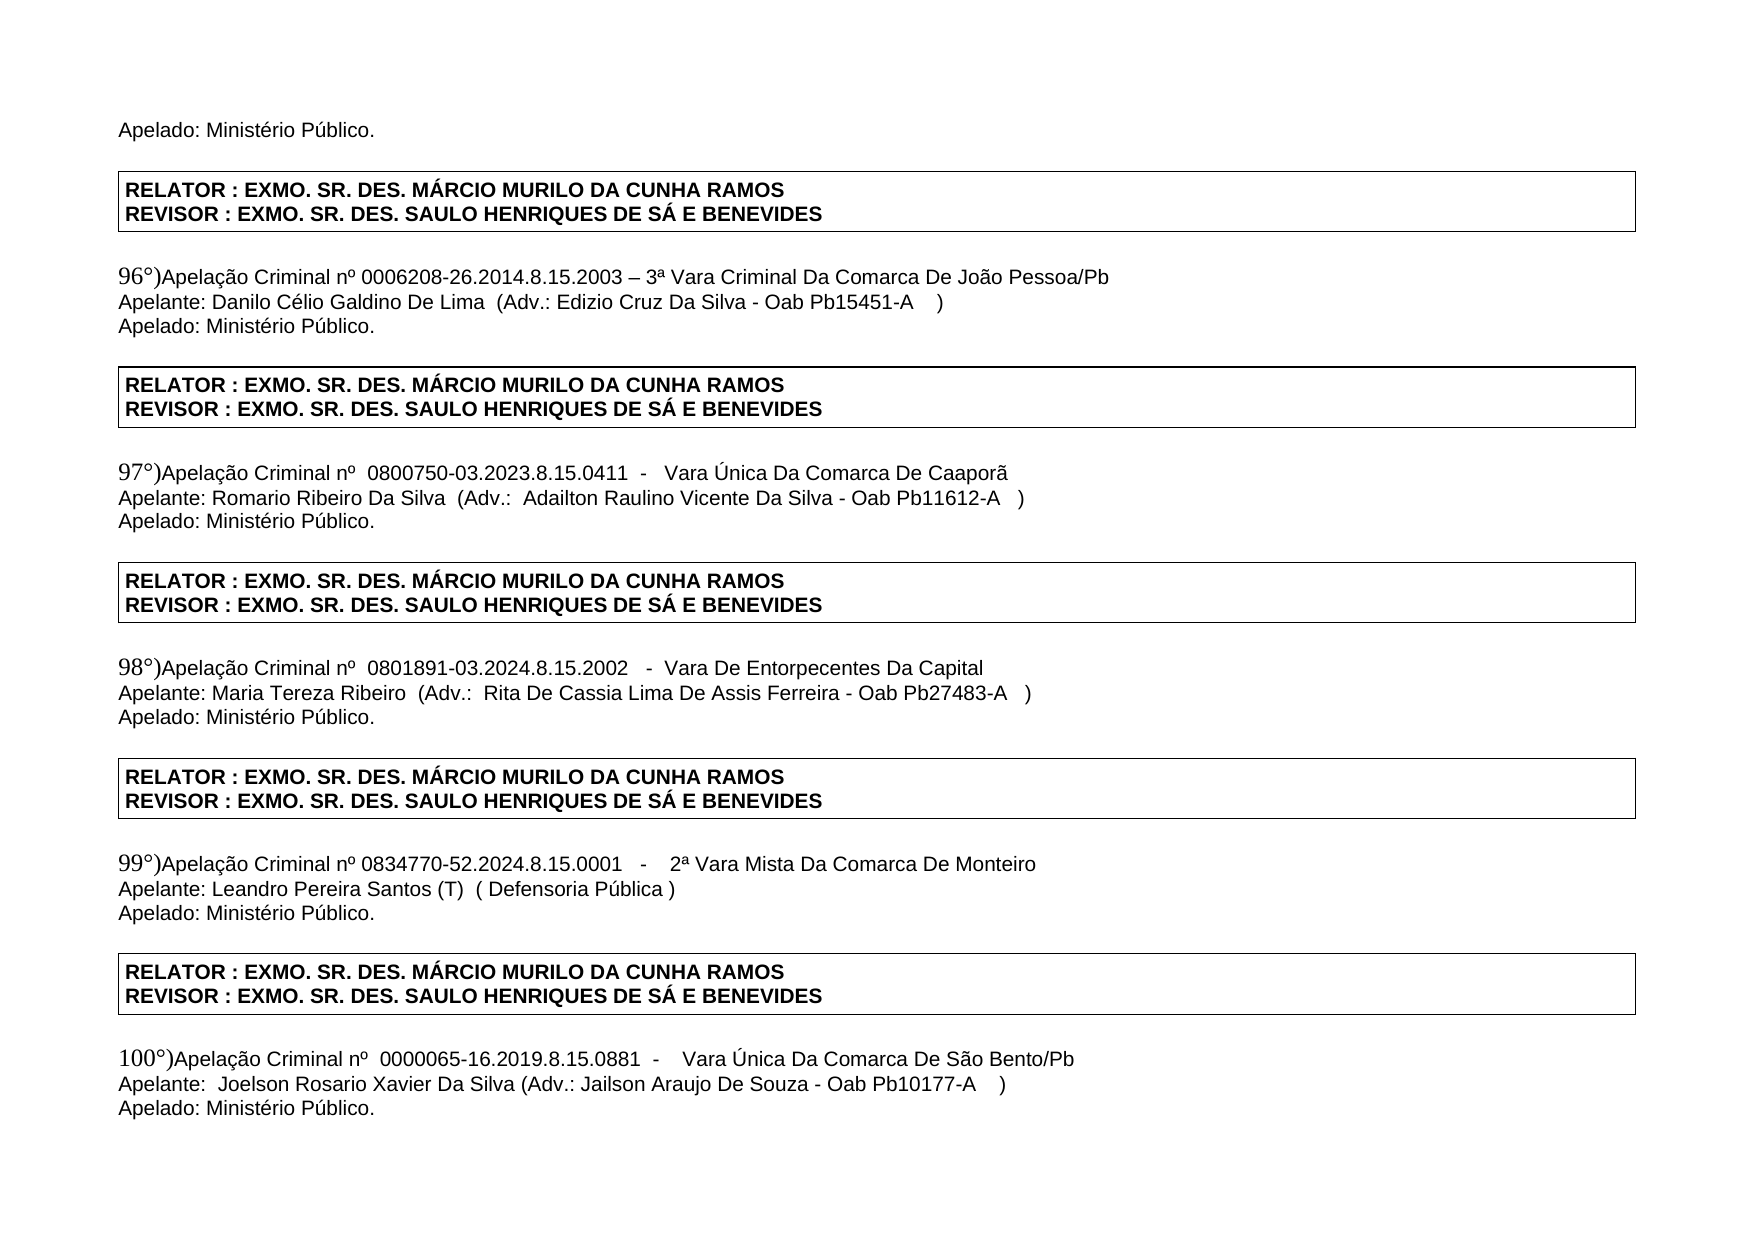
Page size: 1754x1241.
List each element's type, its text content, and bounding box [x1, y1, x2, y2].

table_header RELATOR : EXMO. SR. DES. MÁRCIO MURILO DA CUNHA RAMOS REVISOR : EXMO. SR. DES. SAULO HENRIQUES DE SÁ E BENEVIDES [119, 172, 1635, 231]
text Apelado: Ministério Público. [118, 314, 1636, 338]
text Apelante: Joelson Rosario Xavier Da Silva (Adv.: Jailson Araujo De Souza - Oab Pb10177-A ) [118, 1072, 1636, 1096]
text Apelante: Danilo Célio Galdino De Lima (Adv.: Edizio Cruz Da Silva - Oab Pb15451-A ) [118, 290, 1636, 314]
table_header RELATOR : EXMO. SR. DES. MÁRCIO MURILO DA CUNHA RAMOS REVISOR : EXMO. SR. DES. SAULO HENRIQUES DE SÁ E BENEVIDES [119, 368, 1635, 427]
text 96°)Apelação Criminal nº 0006208-26.2014.8.15.2003 – 3ª Vara Criminal Da Comarca De João Pessoa/Pb [118, 261, 1636, 290]
text 97°)Apelação Criminal nº 0800750-03.2023.8.15.0411 - Vara Única Da Comarca De Caaporã [118, 457, 1636, 485]
text Apelante: Leandro Pereira Santos (T) ( Defensoria Pública ) [118, 877, 1636, 901]
text 99°)Apelação Criminal nº 0834770-52.2024.8.15.0001 - 2ª Vara Mista Da Comarca De Monteiro [118, 848, 1636, 877]
text Apelante: Romario Ribeiro Da Silva (Adv.: Adailton Raulino Vicente Da Silva - Oab Pb11612-A ) [118, 485, 1636, 509]
text Apelado: Ministério Público. [118, 705, 1636, 729]
text Apelado: Ministério Público. [118, 509, 1636, 533]
text 98°)Apelação Criminal nº 0801891-03.2024.8.15.2002 - Vara De Entorpecentes Da Capital [118, 652, 1636, 681]
table_header RELATOR : EXMO. SR. DES. MÁRCIO MURILO DA CUNHA RAMOS REVISOR : EXMO. SR. DES. SAULO HENRIQUES DE SÁ E BENEVIDES [119, 759, 1635, 818]
table_header RELATOR : EXMO. SR. DES. MÁRCIO MURILO DA CUNHA RAMOS REVISOR : EXMO. SR. DES. SAULO HENRIQUES DE SÁ E BENEVIDES [119, 563, 1635, 622]
text Apelado: Ministério Público. [118, 118, 1636, 142]
text 100°)Apelação Criminal nº 0000065-16.2019.8.15.0881 - Vara Única Da Comarca De São Bento/Pb [118, 1043, 1636, 1072]
text Apelado: Ministério Público. [118, 1096, 1636, 1120]
text Apelante: Maria Tereza Ribeiro (Adv.: Rita De Cassia Lima De Assis Ferreira - Oab Pb27483-A ) [118, 681, 1636, 705]
text Apelado: Ministério Público. [118, 901, 1636, 924]
table_header RELATOR : EXMO. SR. DES. MÁRCIO MURILO DA CUNHA RAMOS REVISOR : EXMO. SR. DES. SAULO HENRIQUES DE SÁ E BENEVIDES [119, 954, 1635, 1014]
